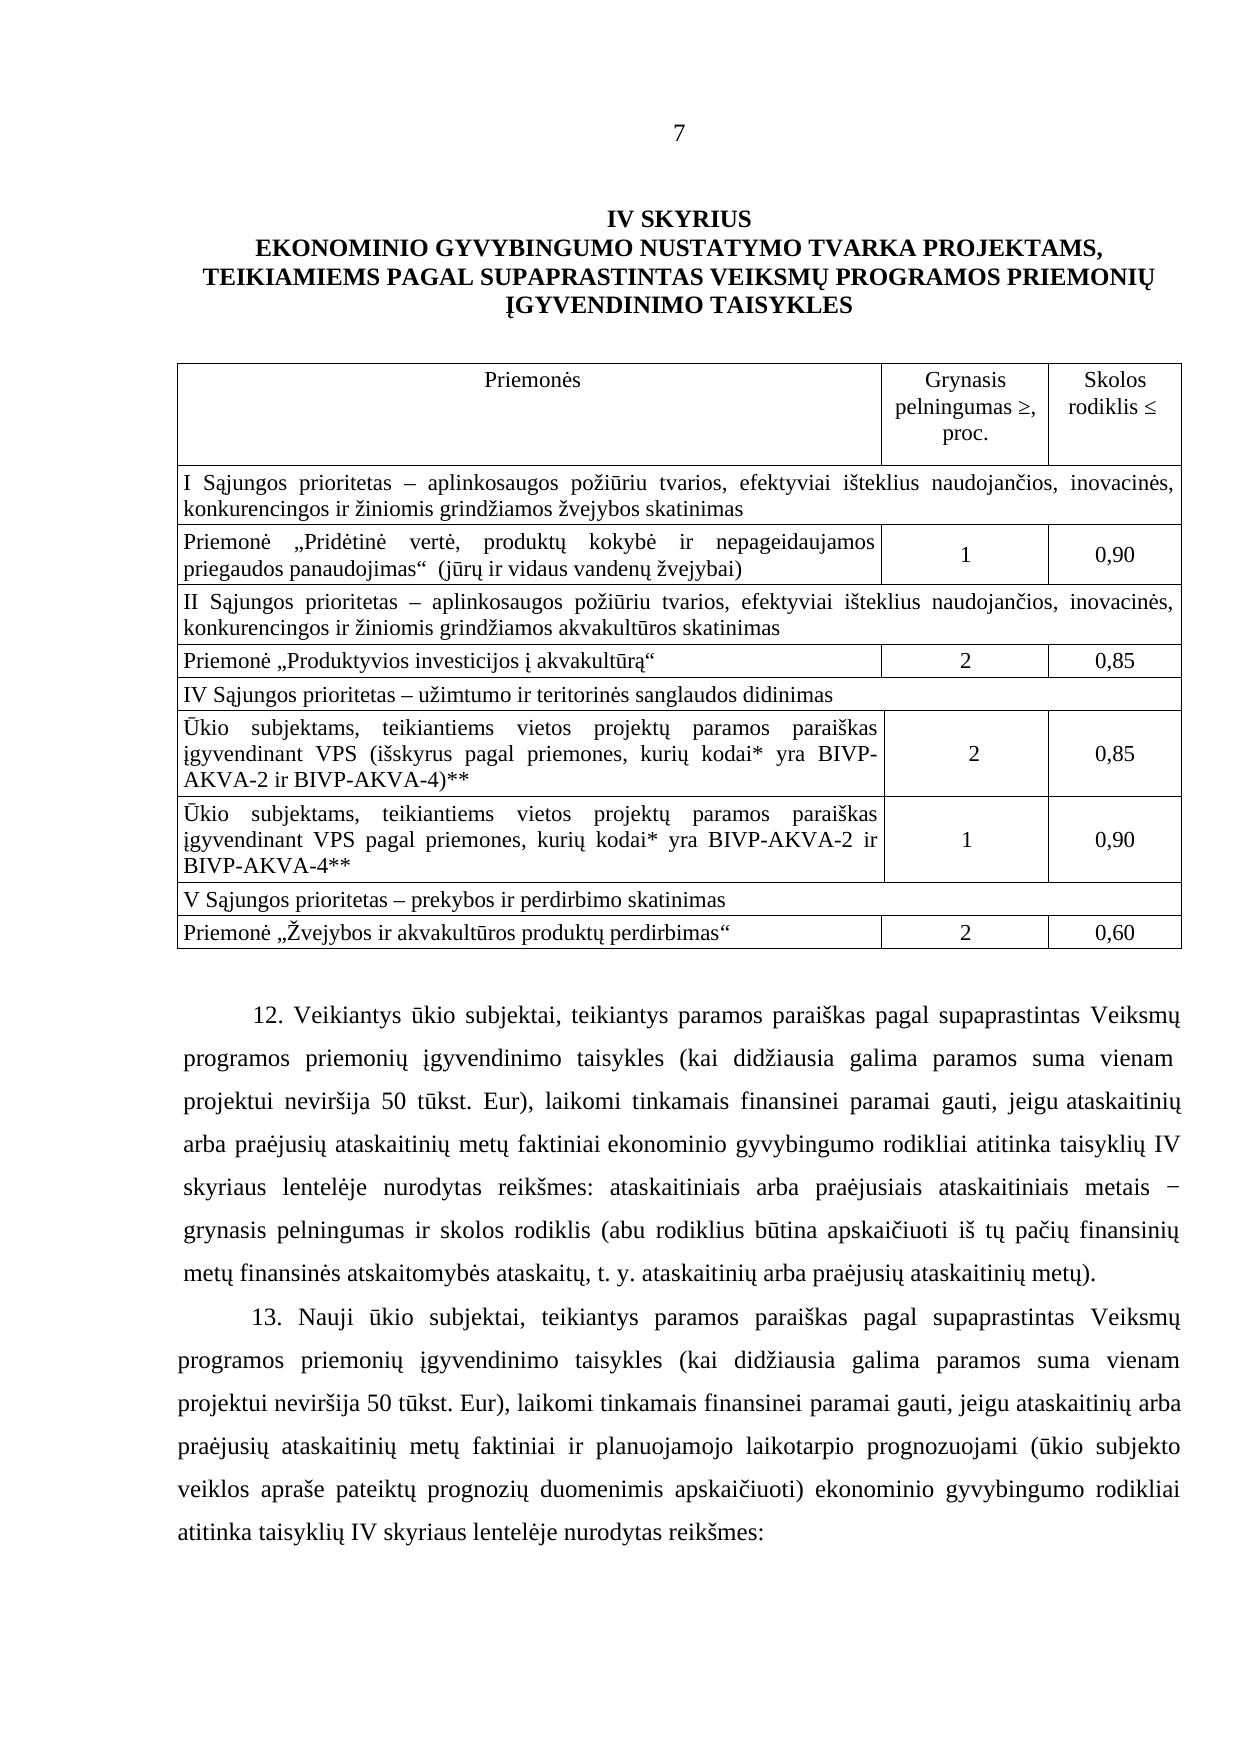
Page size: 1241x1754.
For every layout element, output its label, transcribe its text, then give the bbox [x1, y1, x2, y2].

table_cell V Sąjungos prioritetas – prekybos ir perdirbimo skatinimas [178, 883, 1181, 915]
table_cell 0,90 [1049, 525, 1181, 584]
table_cell 2 [885, 711, 1048, 796]
table_cell Ūkio subjektams, teikiantiems vietos projektų paramos paraiškas įgyvendinant VPS (išskyrus pagal priemones, kurių kodai* yra BIVP-AKVA-2 ir BIVP-AKVA-4)** [178, 711, 884, 796]
text EKONOMINIO GYVYBINGUMO NUSTATYMO TVARKA PROJEKTAMS, TEIKIAMIEMS PAGAL SUPAPRASTINTAS VEIKSMŲ PROGRAMOS PRIEMONIŲ ĮGYVENDINIMO TAISYKLES [177, 233, 1181, 319]
text IV SKYRIUS [177, 204, 1181, 233]
table_cell 1 [882, 525, 1048, 584]
table_header Grynasis pelningumas ≥, proc. [882, 364, 1048, 465]
table_cell 2 [882, 916, 1048, 948]
table_cell Priemonė „Produktyvios investicijos į akvakultūrą“ [178, 645, 881, 677]
table_cell II Sąjungos prioritetas – aplinkosaugos požiūriu tvarios, efektyviai išteklius naudojančios, inovacinės, konkurencingos ir žiniomis grindžiamos akvakultūros skatinimas [178, 585, 1181, 643]
table_cell Priemonė „Žvejybos ir akvakultūros produktų perdirbimas“ [178, 916, 881, 948]
table_cell Priemonė „Pridėtinė vertė, produktų kokybė ir nepageidaujamos priegaudos panaudojimas“ (jūrų ir vidaus vandenų žvejybai) [178, 525, 881, 584]
table_cell 2 [882, 645, 1048, 677]
table_header Priemonės [178, 364, 881, 465]
table_cell 0,60 [1049, 916, 1181, 948]
table_header Skolos rodiklis ≤ [1049, 364, 1181, 465]
text 12. Veikiantys ūkio subjektai, teikiantys paramos paraiškas pagal supaprastintas Veiksmų programos priemonių įgyvendinimo taisykles (kai didžiausia galima paramos suma vienam projektui neviršija 50 tūkst. Eur), laikomi tinkamais finansinei paramai gauti, jeigu ataskaitinių arba praėjusių ataskaitinių metų faktiniai ekonominio gyvybingumo rodikliai atitinka taisyklių IV skyriaus lentelėje nurodytas reikšmes: ataskaitiniais arba praėjusiais ataskaitiniais metais − grynasis pelningumas ir skolos rodiklis (abu rodiklius būtina apskaičiuoti iš tų pačių finansinių metų finansinės atskaitomybės ataskaitų, t. y. ataskaitinių arba praėjusių ataskaitinių metų). [183, 1000, 1181, 1287]
table_cell IV Sąjungos prioritetas – užimtumo ir teritorinės sanglaudos didinimas [178, 678, 1181, 710]
table_cell 0,90 [1049, 797, 1181, 882]
table_cell Ūkio subjektams, teikiantiems vietos projektų paramos paraiškas įgyvendinant VPS pagal priemones, kurių kodai* yra BIVP-AKVA-2 ir BIVP-AKVA-4** [178, 797, 884, 882]
table_cell I Sąjungos prioritetas – aplinkosaugos požiūriu tvarios, efektyviai išteklius naudojančios, inovacinės, konkurencingos ir žiniomis grindžiamos žvejybos skatinimas [178, 466, 1181, 524]
table_cell 0,85 [1049, 711, 1181, 796]
text 13. Nauji ūkio subjektai, teikiantys paramos paraiškas pagal supaprastintas Veiksmų programos priemonių įgyvendinimo taisykles (kai didžiausia galima paramos suma vienam projektui neviršija 50 tūkst. Eur), laikomi tinkamais finansinei paramai gauti, jeigu ataskaitinių arba praėjusių ataskaitinių metų faktiniai ir planuojamojo laikotarpio prognozuojami (ūkio subjekto veiklos apraše pateiktų prognozių duomenimis apskaičiuoti) ekonominio gyvybingumo rodikliai atitinka taisyklių IV skyriaus lentelėje nurodytas reikšmes: [177, 1302, 1181, 1546]
table_cell 1 [885, 797, 1048, 882]
table_cell 0,85 [1049, 645, 1181, 677]
